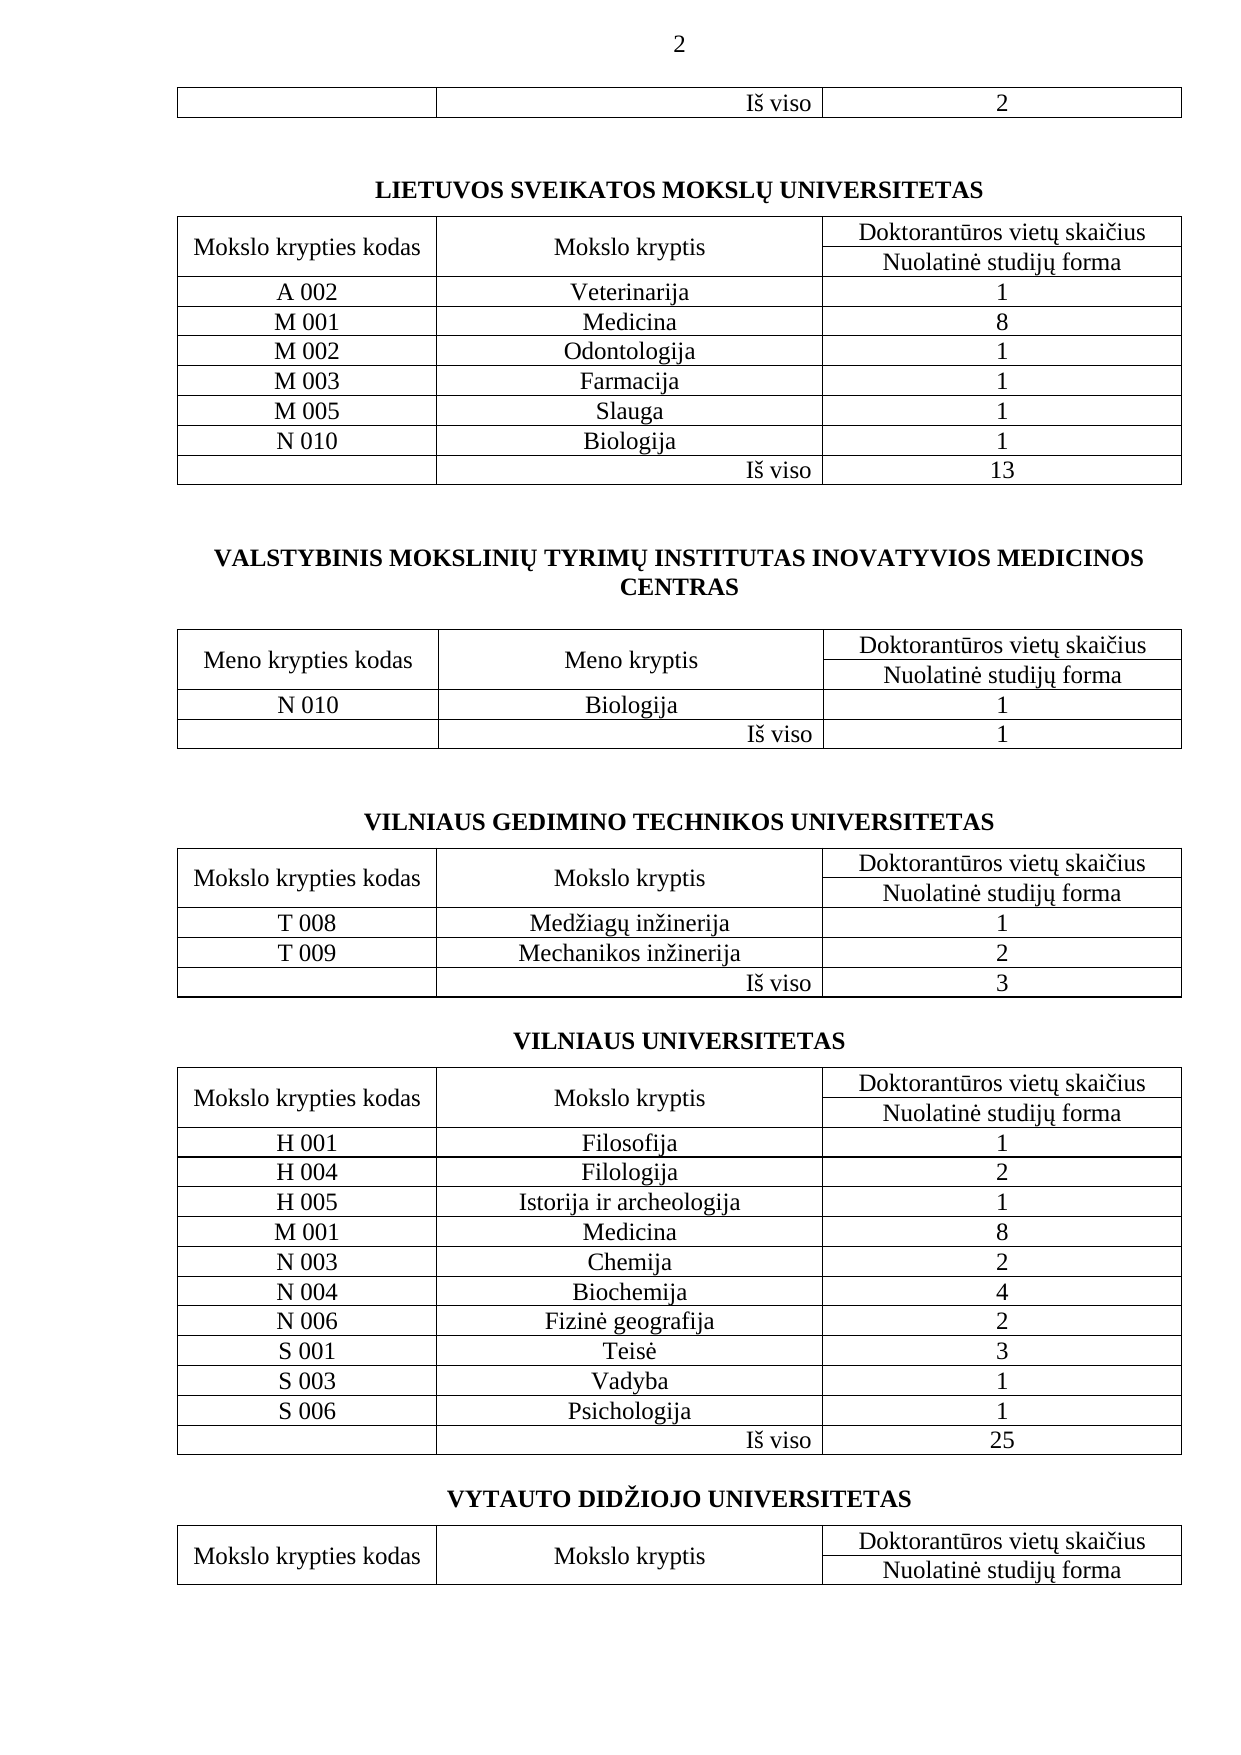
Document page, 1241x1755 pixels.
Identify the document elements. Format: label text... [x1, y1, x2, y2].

table_cell M 005 [178, 396, 436, 425]
table_cell 4 [823, 1277, 1181, 1305]
table_cell 1 [823, 1396, 1181, 1424]
table_header Mokslo krypties kodas [178, 1068, 436, 1127]
table_cell Iš viso [439, 720, 823, 748]
table_cell 8 [823, 307, 1181, 335]
table_cell [178, 720, 438, 748]
table_header Mokslo krypties kodas [178, 1526, 436, 1584]
table_cell T 009 [178, 938, 436, 967]
table_cell Medžiagų inžinerija [437, 908, 822, 937]
table_header Mokslo kryptis [437, 1526, 822, 1584]
table_cell 1 [823, 908, 1181, 937]
table_cell A 002 [178, 277, 436, 306]
table_cell Psichologija [437, 1396, 822, 1424]
table_cell 1 [823, 396, 1181, 425]
table_cell Iš viso [437, 1426, 822, 1454]
table_cell Iš viso [437, 88, 822, 117]
table_cell Nuolatinė studijų forma [824, 660, 1181, 689]
table_header Doktorantūros vietų skaičius [823, 1068, 1181, 1097]
table_cell H 005 [178, 1187, 436, 1216]
table_cell H 001 [178, 1128, 436, 1156]
table_cell Filologija [437, 1158, 822, 1186]
table_cell Fizinė geografija [437, 1306, 822, 1335]
table_cell 1 [823, 426, 1181, 454]
table_cell Slauga [437, 396, 822, 425]
table_cell 1 [823, 1366, 1181, 1395]
table_header Mokslo krypties kodas [178, 217, 436, 276]
table_cell M 001 [178, 1217, 436, 1246]
table_cell Iš viso [437, 456, 822, 484]
table_cell T 008 [178, 908, 436, 937]
table_cell 3 [823, 968, 1181, 996]
table_cell Nuolatinė studijų forma [823, 247, 1181, 276]
table_cell Filosofija [437, 1128, 822, 1156]
table_cell 8 [823, 1217, 1181, 1246]
table_cell 1 [824, 720, 1181, 748]
table_header Meno krypties kodas [178, 630, 438, 689]
table_cell Biologija [439, 690, 823, 718]
table_cell 2 [823, 1306, 1181, 1335]
table_header Doktorantūros vietų skaičius [824, 630, 1181, 659]
table_cell 1 [823, 336, 1181, 365]
table_cell M 001 [178, 307, 436, 335]
text VYTAUTO DIDŽIOJO UNIVERSITETAS [177, 1484, 1181, 1513]
table_cell 1 [823, 277, 1181, 306]
table_cell [178, 968, 436, 996]
table_cell M 003 [178, 366, 436, 395]
table_cell 25 [823, 1426, 1181, 1454]
table_header Mokslo kryptis [437, 217, 822, 276]
table_header Doktorantūros vietų skaičius [823, 849, 1181, 877]
table_cell N 010 [178, 690, 438, 718]
table_cell Farmacija [437, 366, 822, 395]
table_cell H 004 [178, 1158, 436, 1186]
table_header Meno kryptis [439, 630, 823, 689]
table_cell 2 [823, 1158, 1181, 1186]
table_cell N 003 [178, 1247, 436, 1276]
table_cell 13 [823, 456, 1181, 484]
table_cell Teisė [437, 1336, 822, 1365]
table_cell [178, 1426, 436, 1454]
table_cell [178, 88, 436, 117]
table_cell 2 [823, 1247, 1181, 1276]
table_cell 1 [824, 690, 1181, 718]
text VALSTYBINIS MOKSLINIŲ TYRIMŲ INSTITUTAS INOVATYVIOS MEDICINOS CENTRAS [177, 543, 1181, 600]
table_header Mokslo kryptis [437, 1068, 822, 1127]
table_cell [178, 456, 436, 484]
table_cell Mechanikos inžinerija [437, 938, 822, 967]
table_cell 1 [823, 1128, 1181, 1156]
table_cell Vadyba [437, 1366, 822, 1395]
table_cell Istorija ir archeologija [437, 1187, 822, 1216]
table_header Doktorantūros vietų skaičius [823, 1526, 1181, 1554]
table_cell Nuolatinė studijų forma [823, 1098, 1181, 1127]
text VILNIAUS UNIVERSITETAS [177, 1026, 1181, 1055]
table_cell S 003 [178, 1366, 436, 1395]
text LIETUVOS SVEIKATOS MOKSLŲ UNIVERSITETAS [177, 175, 1181, 204]
table_cell M 002 [178, 336, 436, 365]
table_cell Veterinarija [437, 277, 822, 306]
table_cell Nuolatinė studijų forma [823, 878, 1181, 907]
text VILNIAUS GEDIMINO TECHNIKOS UNIVERSITETAS [177, 807, 1181, 836]
table_cell Medicina [437, 1217, 822, 1246]
table_cell 2 [823, 938, 1181, 967]
table_cell Chemija [437, 1247, 822, 1276]
table_cell Biochemija [437, 1277, 822, 1305]
table_cell 3 [823, 1336, 1181, 1365]
table_header Mokslo krypties kodas [178, 849, 436, 907]
table_cell Odontologija [437, 336, 822, 365]
table_cell 2 [823, 88, 1181, 117]
table_header Mokslo kryptis [437, 849, 822, 907]
table_cell N 004 [178, 1277, 436, 1305]
table_cell Iš viso [437, 968, 822, 996]
table_cell S 006 [178, 1396, 436, 1424]
table_cell Medicina [437, 307, 822, 335]
table_cell N 010 [178, 426, 436, 454]
table_header Doktorantūros vietų skaičius [823, 217, 1181, 246]
table_cell 1 [823, 1187, 1181, 1216]
table_cell Biologija [437, 426, 822, 454]
table_cell Nuolatinė studijų forma [823, 1556, 1181, 1584]
table_cell N 006 [178, 1306, 436, 1335]
table_cell S 001 [178, 1336, 436, 1365]
table_cell 1 [823, 366, 1181, 395]
